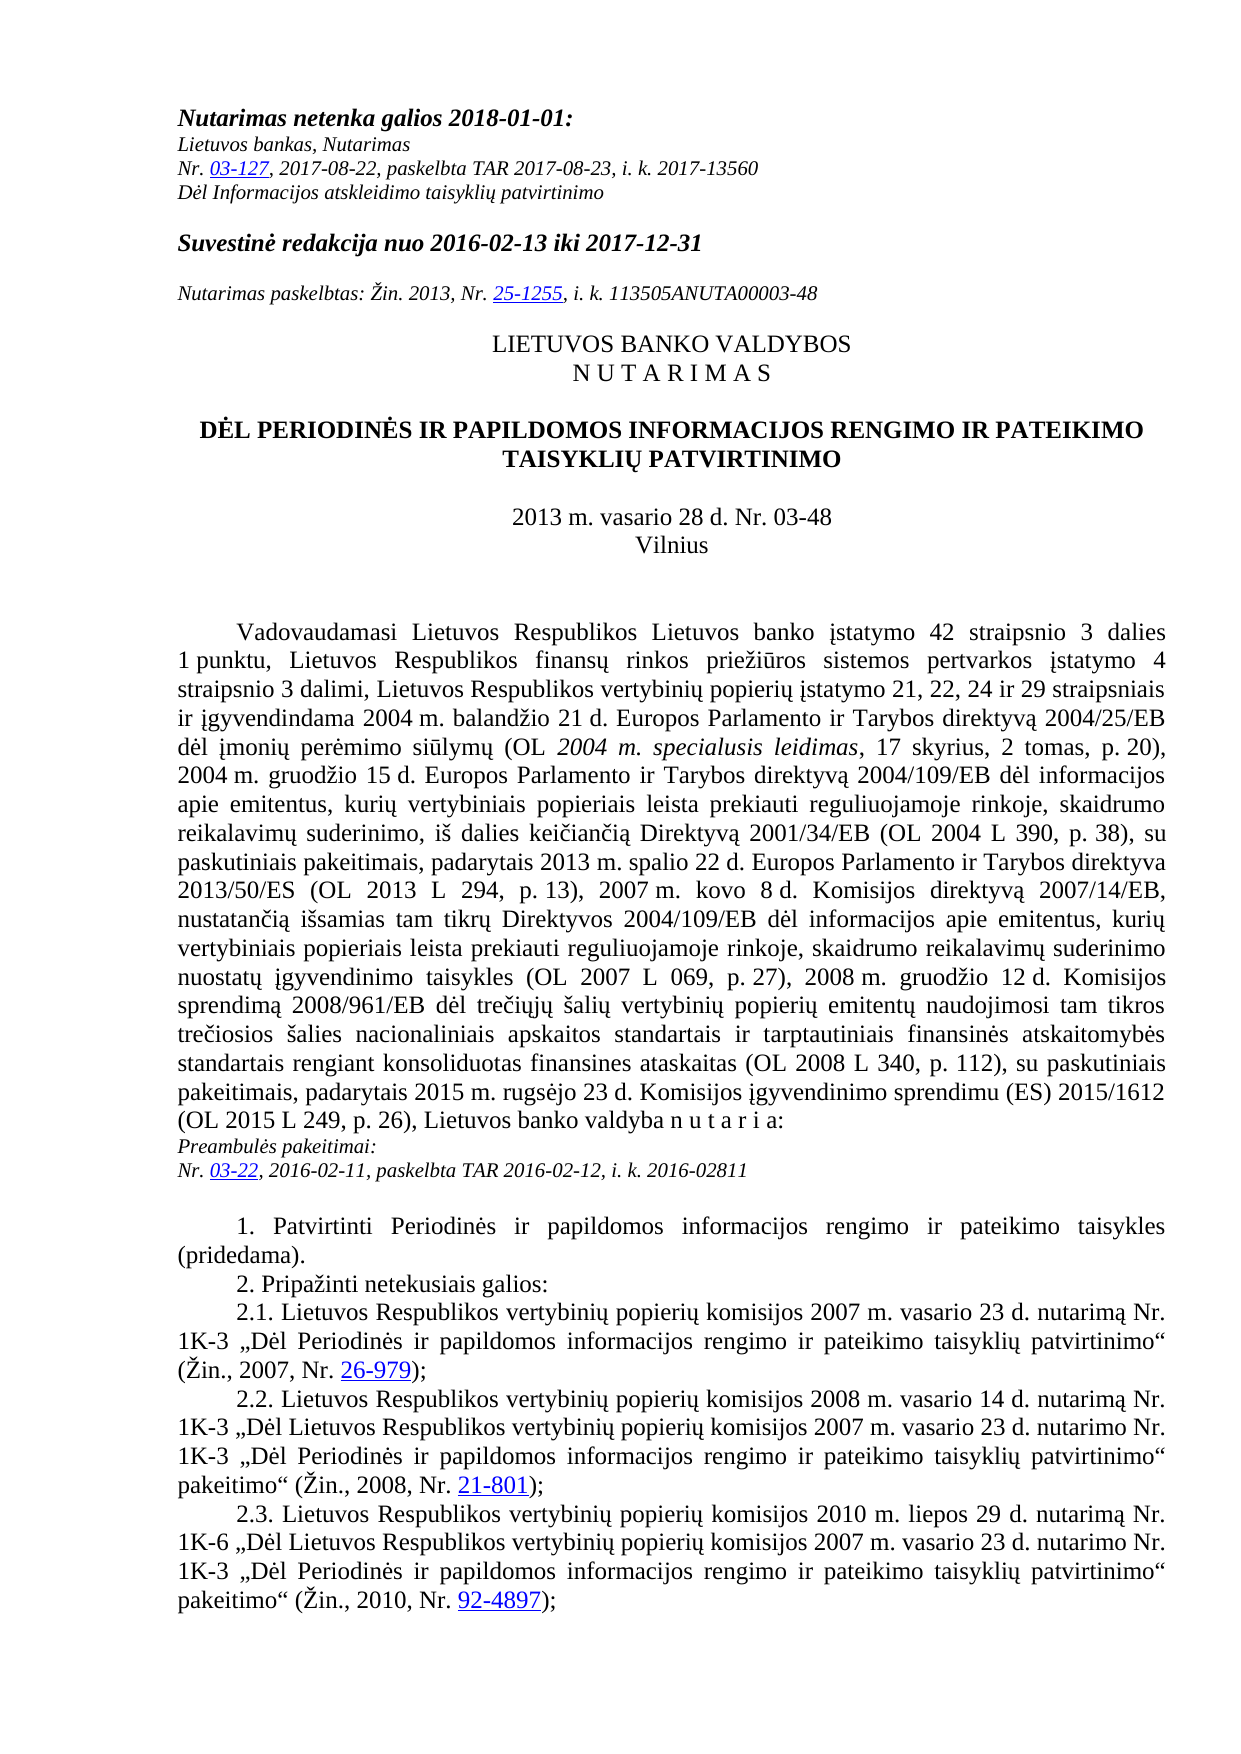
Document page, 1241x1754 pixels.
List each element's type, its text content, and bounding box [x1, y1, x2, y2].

text Vadovaudamasi Lietuvos Respublikos Lietuvos banko įstatymo 42 straipsnio 3 dalies 1 punktu, Lietuvos Respublikos finansų rinkos priežiūros sistemos pertvarkos įstatymo 4 straipsnio 3 dalimi, Lietuvos Respublikos vertybinių popierių įstatymo 21, 22, 24 ir 29 straipsniais ir įgyvendindama 2004 m. balandžio 21 d. Europos Parlamento ir Tarybos direktyvą 2004/25/EB dėl įmonių perėmimo siūlymų (OL 2004 m. specialusis leidimas, 17 skyrius, 2 tomas, p. 20), 2004 m. gruodžio 15 d. Europos Parlamento ir Tarybos direktyvą 2004/109/EB dėl informacijos apie emitentus, kurių vertybiniais popieriais leista prekiauti reguliuojamoje rinkoje, skaidrumo reikalavimų suderinimo, iš dalies keičiančią Direktyvą 2001/34/EB (OL 2004 L 390, p. 38), su paskutiniais pakeitimais, padarytais 2013 m. spalio 22 d. Europos Parlamento ir Tarybos direktyva 2013/50/ES (OL 2013 L 294, p. 13), 2007 m. kovo 8 d. Komisijos direktyvą 2007/14/EB, nustatančią išsamias tam tikrų Direktyvos 2004/109/EB dėl informacijos apie emitentus, kurių vertybiniais popieriais leista prekiauti reguliuojamoje rinkoje, skaidrumo reikalavimų suderinimo nuostatų įgyvendinimo taisykles (OL 2007 L 069, p. 27), 2008 m. gruodžio 12 d. Komisijos sprendimą 2008/961/EB dėl trečiųjų šalių vertybinių popierių emitentų naudojimosi tam tikros trečiosios šalies nacionaliniais apskaitos standartais ir tarptautiniais finansinės atskaitomybės standartais rengiant konsoliduotas finansines ataskaitas (OL 2008 L 340, p. 112), su paskutiniais pakeitimais, padarytais 2015 m. rugsėjo 23 d. Komisijos įgyvendinimo sprendimu (ES) 2015/1612 (OL 2015 L 249, p. 26), Lietuvos banko valdyba nutaria: [177, 617, 1166, 1134]
text 1. Patvirtinti Periodinės ir papildomos informacijos rengimo ir pateikimo taisykles (pridedama). [177, 1211, 1166, 1269]
text 2.2. Lietuvos Respublikos vertybinių popierių komisijos 2008 m. vasario 14 d. nutarimą Nr. 1K-3 „Dėl Lietuvos Respublikos vertybinių popierių komisijos 2007 m. vasario 23 d. nutarimo Nr. 1K-3 „Dėl Periodinės ir papildomos informacijos rengimo ir pateikimo taisyklių patvirtinimo“ pakeitimo“ (Žin., 2008, Nr. 21-801); [177, 1384, 1166, 1499]
text Lietuvos bankas, Nutarimas [177, 132, 1166, 156]
text Dėl Informacijos atskleidimo taisyklių patvirtinimo [177, 180, 1166, 204]
text 2013 m. vasario 28 d. Nr. 03-48 [177, 502, 1166, 531]
text Nutarimas paskelbtas: Žin. 2013, Nr. 25-1255, i. k. 113505ANUTA00003-48 [177, 281, 1166, 305]
text 2.1. Lietuvos Respublikos vertybinių popierių komisijos 2007 m. vasario 23 d. nutarimą Nr. 1K-3 „Dėl Periodinės ir papildomos informacijos rengimo ir pateikimo taisyklių patvirtinimo“ (Žin., 2007, Nr. 26-979); [177, 1297, 1166, 1384]
text Nutarimas netenka galios 2018-01-01: [177, 103, 1166, 132]
text LIETUVOS BANKO VALDYBOS [177, 329, 1166, 358]
text Preambulės pakeitimai: [177, 1134, 1166, 1158]
text DĖL Periodinės ir papildomos informacijos rengimo ir pateikimo taisyklių patvirtinimo [177, 416, 1166, 473]
text Nr. 03-22, 2016-02-11, paskelbta TAR 2016-02-12, i. k. 2016-02811 [177, 1158, 1166, 1182]
text N U T A R I M A S [177, 358, 1166, 387]
text 2. Pripažinti netekusiais galios: [177, 1269, 1166, 1297]
text Suvestinė redakcija nuo 2016-02-13 iki 2017-12-31 [177, 228, 1166, 257]
text Vilnius [177, 531, 1166, 559]
text Nr. 03-127, 2017-08-22, paskelbta TAR 2017-08-23, i. k. 2017-13560 [177, 156, 1166, 180]
text 2.3. Lietuvos Respublikos vertybinių popierių komisijos 2010 m. liepos 29 d. nutarimą Nr. 1K-6 „Dėl Lietuvos Respublikos vertybinių popierių komisijos 2007 m. vasario 23 d. nutarimo Nr. 1K-3 „Dėl Periodinės ir papildomos informacijos rengimo ir pateikimo taisyklių patvirtinimo“ pakeitimo“ (Žin., 2010, Nr. 92-4897); [177, 1499, 1166, 1614]
